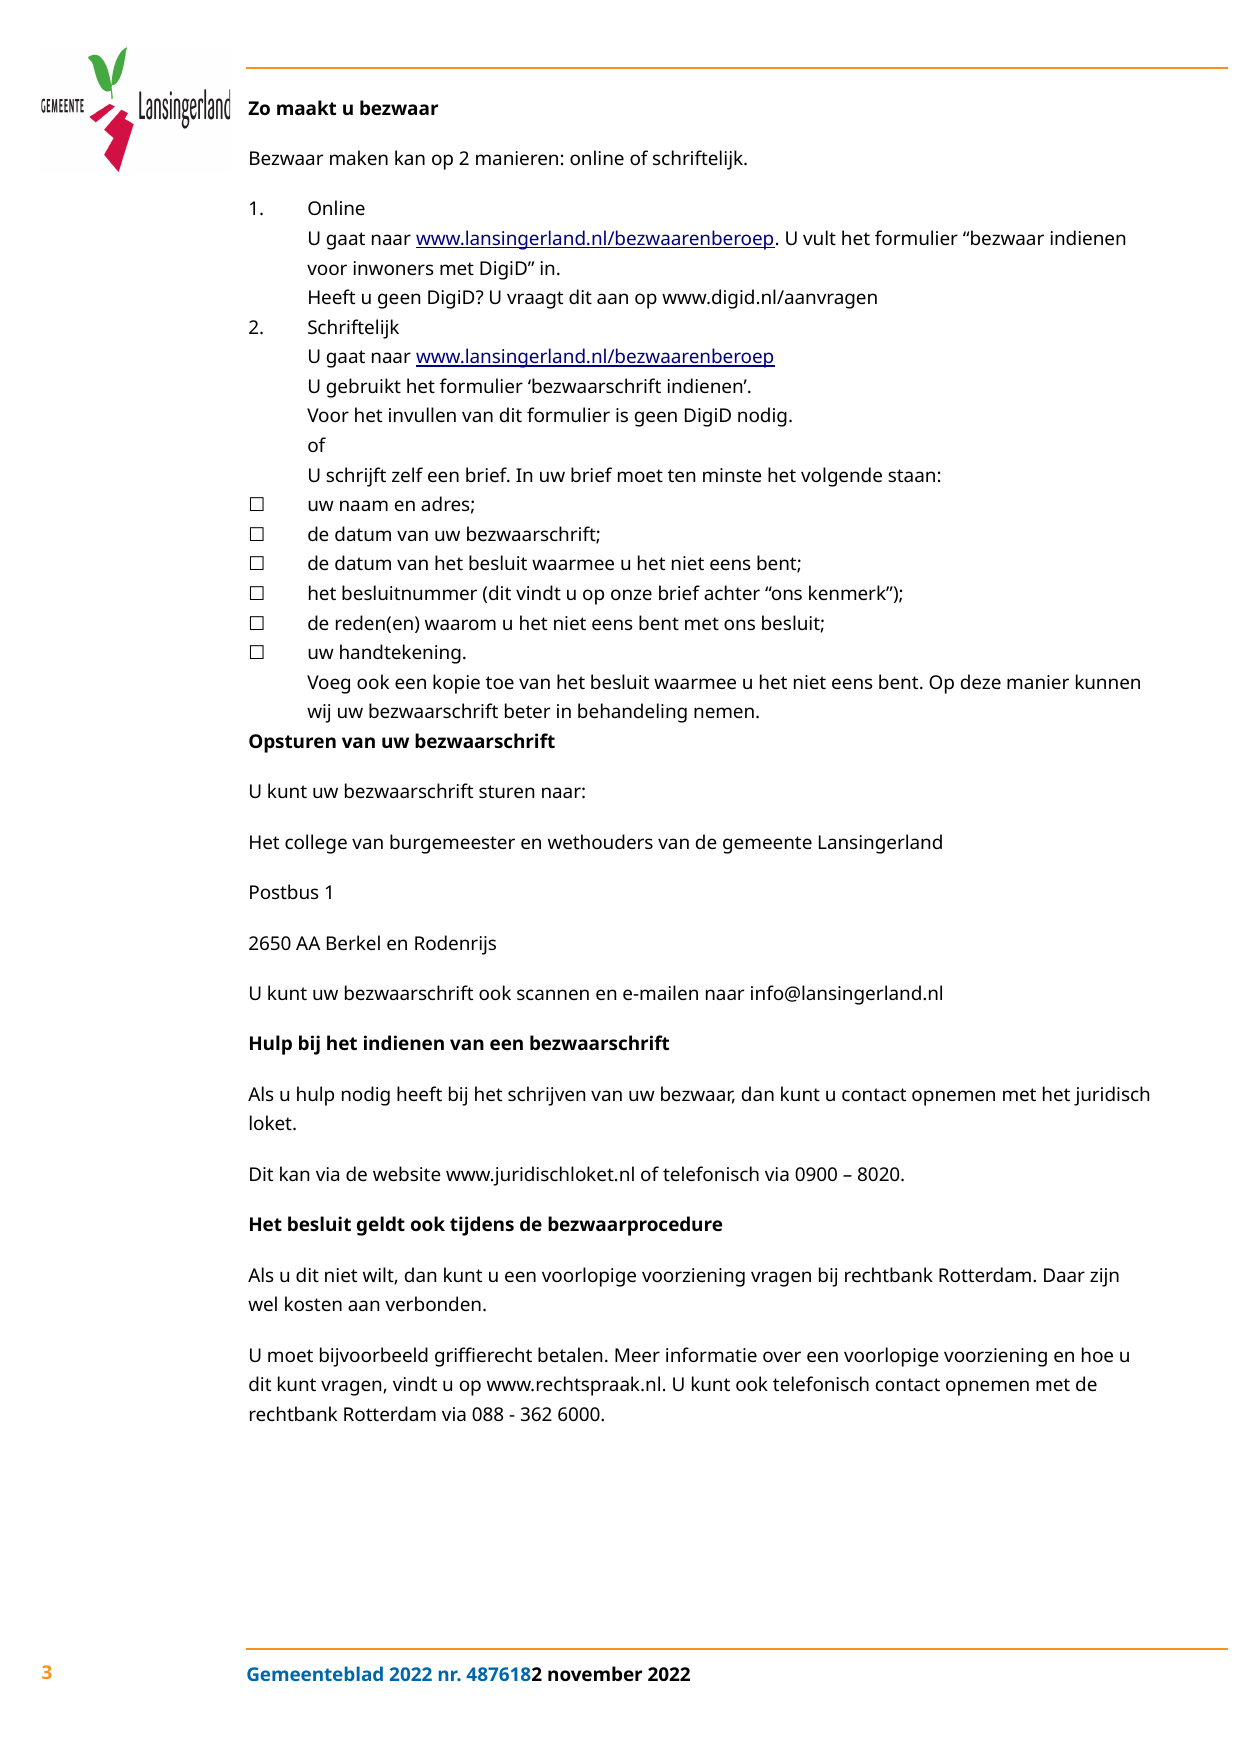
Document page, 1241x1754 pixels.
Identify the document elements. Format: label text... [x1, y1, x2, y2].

text Het besluit geldt ook tijdens de bezwaarprocedure [248, 1211, 1152, 1237]
text Als u hulp nodig heeft bij het schrijven van uw bezwaar, dan kunt u contact opnemen met het juridisch loket. [248, 1081, 1152, 1136]
picture [41, 47, 231, 172]
list U schrijft zelf een brief. In uw brief moet ten minste het volgende staan: [248, 462, 1152, 488]
list de datum van het besluit waarmee u het niet eens bent; [248, 551, 1152, 576]
text Opsturen van uw bezwaarschrift [248, 728, 1152, 754]
text Zo maakt u bezwaar [248, 95, 1152, 121]
text U kunt uw bezwaarschrift sturen naar: [248, 778, 1152, 804]
text Dit kan via de website www.juridischloket.nl of telefonisch via 0900 – 8020. [248, 1161, 1152, 1187]
text U moet bijvoorbeeld griffierecht betalen. Meer informatie over een voorlopige voorziening en hoe u dit kunt vragen, vindt u op www.rechtspraak.nl. U kunt ook telefonisch contact opnemen met de rechtbank Rotterdam via 088 - 362 6000. [248, 1342, 1152, 1427]
list U gaat naar www.lansingerland.nl/bezwaarenberoep. U vult het formulier “bezwaar indienen voor inwoners met DigiD” in. [248, 225, 1152, 281]
list de datum van uw bezwaarschrift; [248, 521, 1152, 547]
list of [248, 432, 1152, 458]
list Voeg ook een kopie toe van het besluit waarmee u het niet eens bent. Op deze manier kunnen wij uw bezwaarschrift beter in behandeling nemen. [248, 669, 1152, 724]
list Voor het invullen van dit formulier is geen DigiD nodig. [248, 403, 1152, 428]
list de reden(en) waarom u het niet eens bent met ons besluit; [248, 610, 1152, 636]
list U gaat naar www.lansingerland.nl/bezwaarenberoep [248, 343, 1152, 369]
text Bezwaar maken kan op 2 manieren: online of schriftelijk. [248, 145, 1152, 171]
text Hulp bij het indienen van een bezwaarschrift [248, 1031, 1152, 1056]
list U gebruikt het formulier ‘bezwaarschrift indienen’. [248, 373, 1152, 399]
text Het college van burgemeester en wethouders van de gemeente Lansingerland [248, 829, 1152, 855]
list uw naam en adres; [248, 491, 1152, 517]
text Als u dit niet wilt, dan kunt u een voorlopige voorziening vragen bij rechtbank Rotterdam. Daar zijn wel kosten aan verbonden. [248, 1262, 1152, 1317]
list het besluitnummer (dit vindt u op onze brief achter “ons kenmerk”); [248, 580, 1152, 606]
list Schriftelijk [248, 314, 1152, 340]
text U kunt uw bezwaarschrift ook scannen en e-mailen naar info@lansingerland.nl [248, 980, 1152, 1006]
text Postbus 1 [248, 879, 1152, 905]
text 2650 AA Berkel en Rodenrijs [248, 930, 1152, 956]
list Online [248, 196, 1152, 221]
list uw handtekening. [248, 639, 1152, 665]
list Heeft u geen DigiD? U vraagt dit aan op www.digid.nl/aanvragen [248, 284, 1152, 310]
